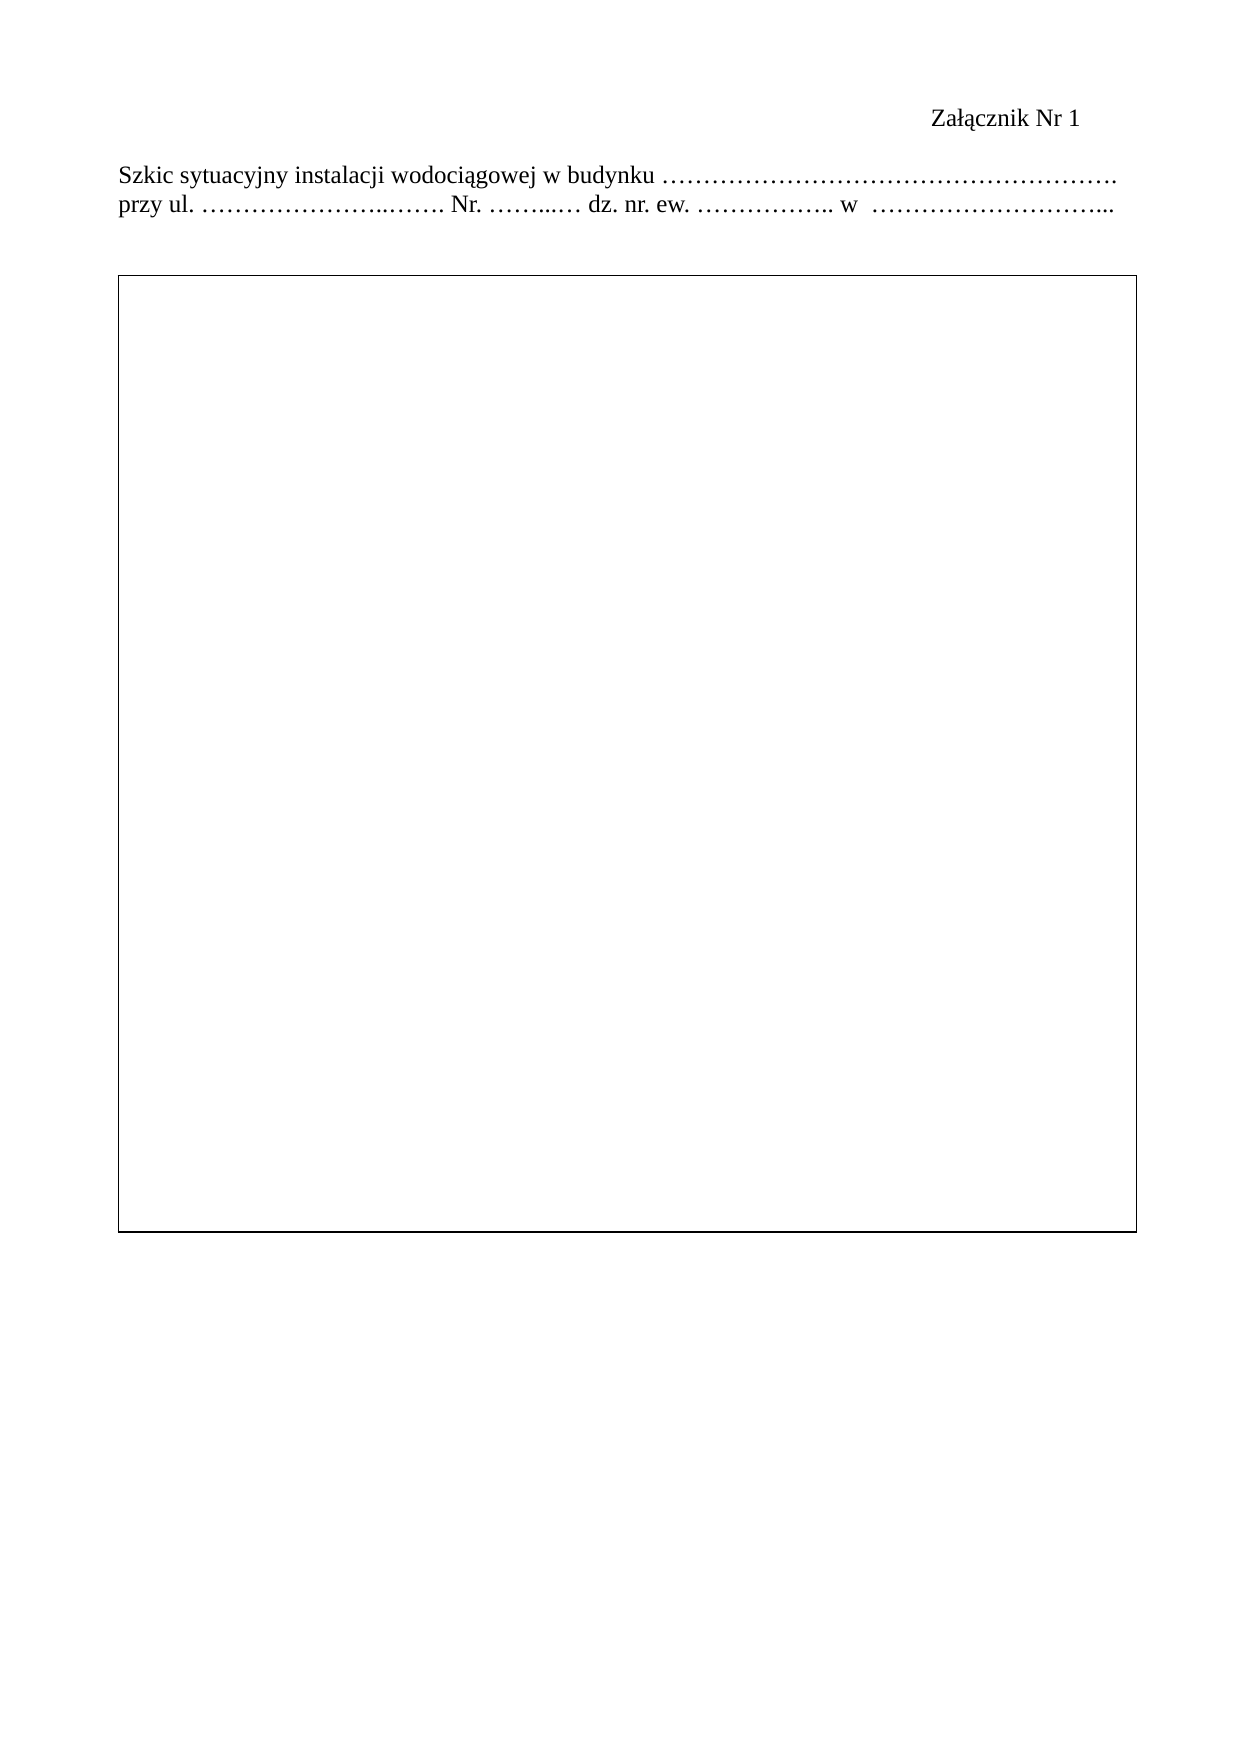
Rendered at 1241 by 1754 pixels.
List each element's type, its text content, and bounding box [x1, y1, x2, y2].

text Załącznik Nr 1 [118, 103, 1122, 131]
table_header [119, 276, 1136, 1231]
text przy ul. …………………..……. Nr. ……...… dz. nr. ew. …………….. w ………………………... [118, 189, 1122, 218]
text Szkic sytuacyjny instalacji wodociągowej w budynku ………………………………………………. [118, 160, 1122, 189]
